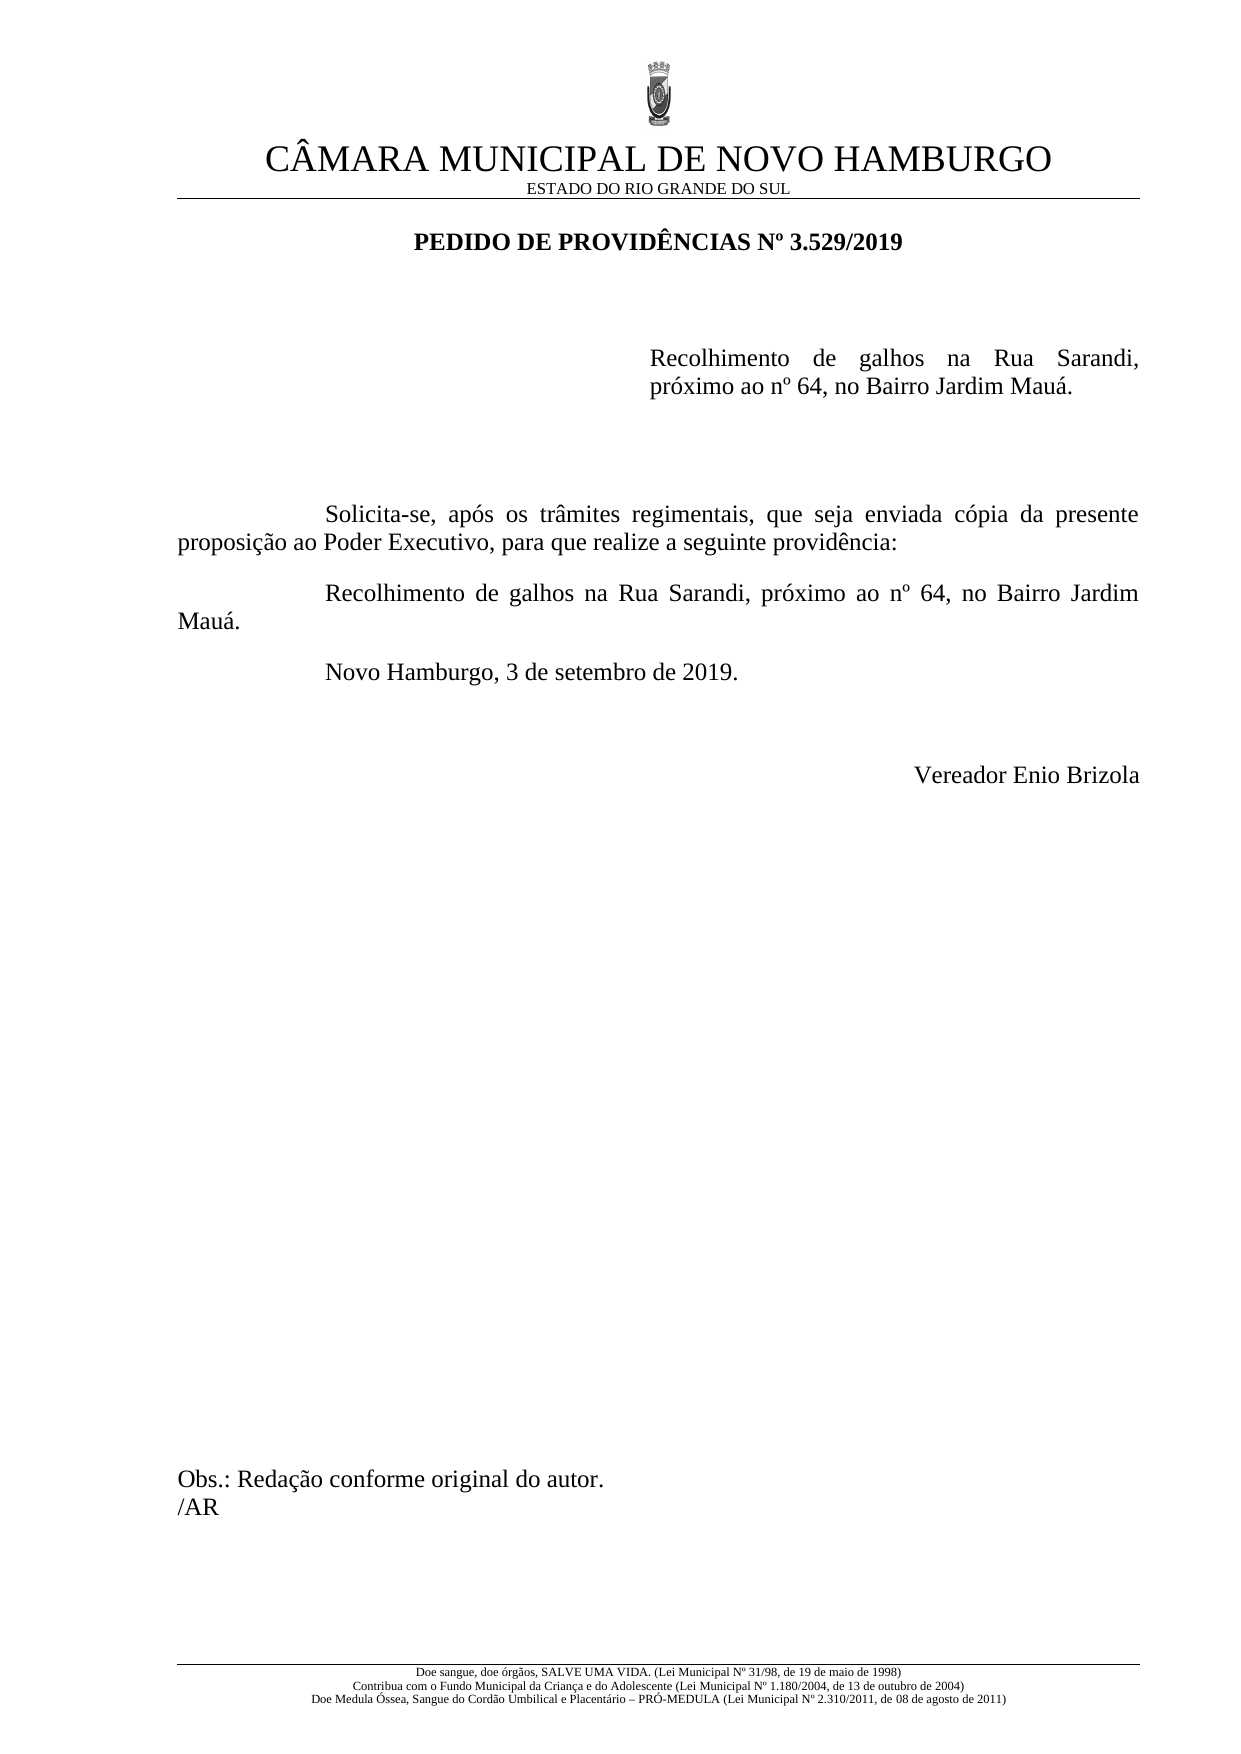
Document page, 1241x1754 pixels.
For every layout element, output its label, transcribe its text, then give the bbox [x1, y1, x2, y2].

text Vereador Enio Brizola [177, 761, 1140, 788]
text Obs.: Redação conforme original do autor. [177, 1465, 1140, 1493]
text PEDIDO DE PROVIDÊNCIAS Nº 3.529/2019 [177, 228, 1140, 256]
text /AR [177, 1493, 1140, 1521]
text Novo Hamburgo, 3 de setembro de 2019. [177, 658, 1140, 686]
text Recolhimento de galhos na Rua Sarandi, próximo ao nº 64, no Bairro Jardim Mauá. [649, 344, 1140, 400]
text Solicita-se, após os trâmites regimentais, que seja enviada cópia da presente proposição ao Poder Executivo, para que realize a seguinte providência: [177, 500, 1140, 556]
text Recolhimento de galhos na Rua Sarandi, próximo ao nº 64, no Bairro Jardim Mauá. [177, 579, 1140, 635]
